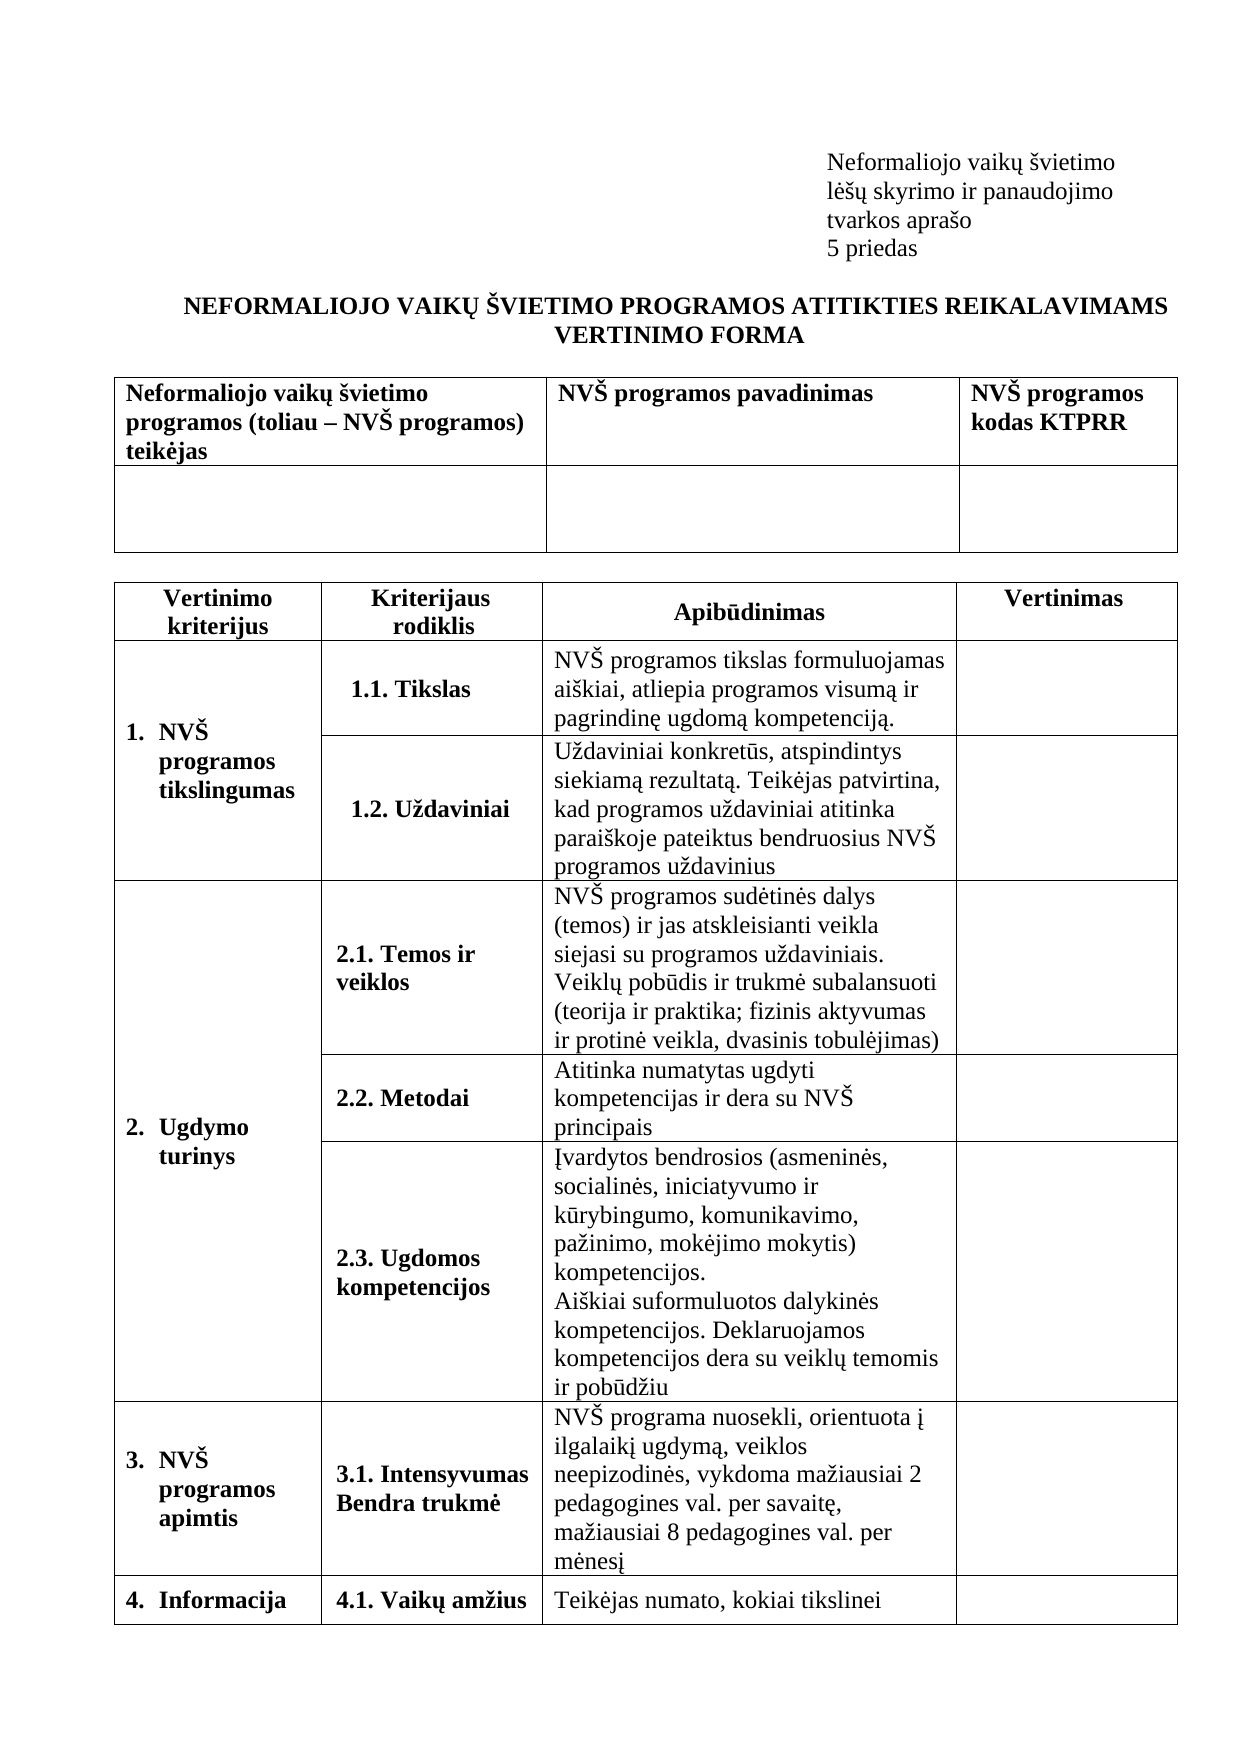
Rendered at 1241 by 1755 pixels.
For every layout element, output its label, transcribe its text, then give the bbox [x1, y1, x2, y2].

table_cell [957, 736, 1177, 880]
table_header Vertinimas [957, 583, 1177, 640]
table_cell [960, 466, 1177, 552]
table_cell 2.3. Ugdomos kompetencijos [322, 1142, 542, 1401]
table_cell [957, 641, 1177, 735]
table_header NVŠ programos pavadinimas [547, 378, 959, 464]
table_cell [115, 466, 546, 552]
table_cell Teikėjas numato, kokiai tikslinei [543, 1576, 956, 1624]
table_cell 2. Ugdymo turinys [115, 881, 321, 1401]
table_cell 1. NVŠ programos tikslingumas [115, 641, 321, 880]
table_header Vertinimo kriterijus [115, 583, 321, 640]
table_cell [957, 1055, 1177, 1141]
table_cell 3. NVŠ programos apimtis [115, 1402, 321, 1574]
table_cell 1.1. Tikslas [322, 641, 542, 735]
table_cell NVŠ programa nuosekli, orientuota į ilgalaikį ugdymą, veiklos neepizodinės, vykdoma mažiausiai 2 pedagogines val. per savaitę, mažiausiai 8 pedagogines val. per mėnesį [543, 1402, 956, 1574]
table_cell 4. Informacija [115, 1576, 321, 1624]
table_cell [957, 1576, 1177, 1624]
text 5 priedas [177, 233, 1181, 262]
table_cell 2.2. Metodai [322, 1055, 542, 1141]
table_cell 2.1. Temos ir veiklos [322, 881, 542, 1054]
table_cell 1.2. Uždaviniai [322, 736, 542, 880]
table_cell Atitinka numatytas ugdyti kompetencijas ir dera su NVŠ principais [543, 1055, 956, 1141]
table_cell Uždaviniai konkretūs, atspindintys siekiamą rezultatą. Teikėjas patvirtina, kad programos uždaviniai atitinka paraiškoje pateiktus bendruosius NVŠ programos uždavinius [543, 736, 956, 880]
table_header NVŠ programos kodas KTPRR [960, 378, 1177, 464]
table_cell [547, 466, 959, 552]
text Neformaliojo vaikų švietimo [177, 147, 1181, 176]
table_cell [957, 1142, 1177, 1401]
text VERTINIMO FORMA [177, 320, 1181, 348]
table_cell NVŠ programos sudėtinės dalys (temos) ir jas atskleisianti veikla siejasi su programos uždaviniais. Veiklų pobūdis ir trukmė subalansuoti (teorija ir praktika; fizinis aktyvumas ir protinė veikla, dvasinis tobulėjimas) [543, 881, 956, 1054]
table_cell [957, 881, 1177, 1054]
text lėšų skyrimo ir panaudojimo [177, 176, 1181, 205]
table_cell 4.1. Vaikų amžius [322, 1576, 542, 1624]
table_header Kriterijaus rodiklis [322, 583, 542, 640]
text tvarkos aprašo [177, 205, 1181, 233]
table_cell 3.1. Intensyvumas Bendra trukmė [322, 1402, 542, 1574]
text Neformaliojo vaikų ŠVIETIMO programOS atitikties reikalavimams [177, 291, 1181, 320]
table_header Apibūdinimas [543, 583, 956, 640]
table_cell NVŠ programos tikslas formuluojamas aiškiai, atliepia programos visumą ir pagrindinę ugdomą kompetenciją. [543, 641, 956, 735]
table_cell [957, 1402, 1177, 1574]
table_cell Įvardytos bendrosios (asmeninės, socialinės, iniciatyvumo ir kūrybingumo, komunikavimo, pažinimo, mokėjimo mokytis) kompetencijos. Aiškiai suformuluotos dalykinės kompetencijos. Deklaruojamos kompetencijos dera su veiklų temomis ir pobūdžiu [543, 1142, 956, 1401]
table_header Neformaliojo vaikų švietimo programos (toliau – NVŠ programos) teikėjas [115, 378, 546, 464]
